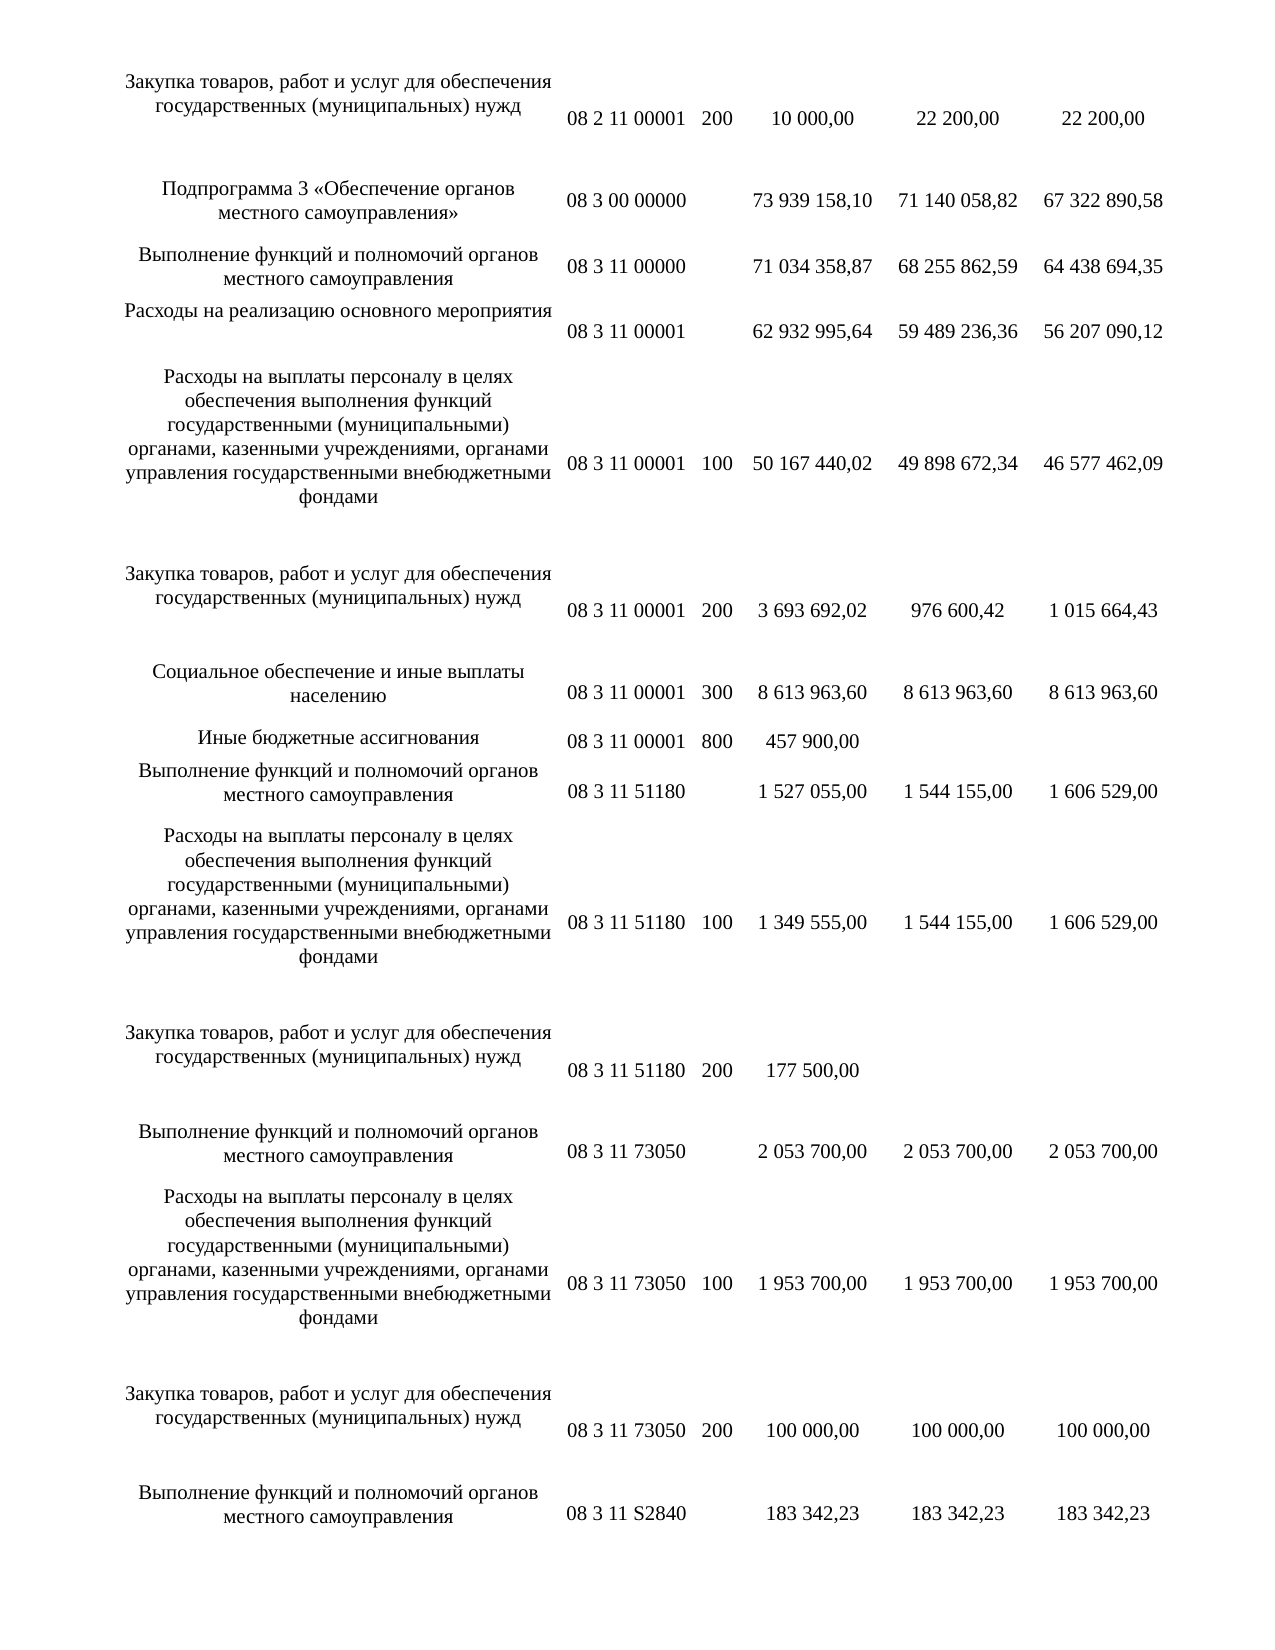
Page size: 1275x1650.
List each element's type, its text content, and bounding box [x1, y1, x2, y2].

table_cell 1 015 664,43 [1030, 561, 1176, 659]
table_cell 08 3 11 51180 [558, 824, 694, 1020]
table_cell 2 053 700,00 [740, 1119, 885, 1184]
table_cell 1 527 055,00 [740, 758, 885, 823]
table_cell 67 322 890,58 [1030, 167, 1176, 233]
table_cell 08 3 11 00001 [558, 299, 694, 364]
table_cell 200 [694, 69, 740, 167]
table_cell 1 606 529,00 [1030, 758, 1176, 823]
table_cell 300 [694, 659, 740, 725]
table_cell 976 600,42 [885, 561, 1030, 659]
table_cell 2 053 700,00 [1030, 1119, 1176, 1184]
table_cell 183 342,23 [740, 1480, 885, 1545]
table_cell 08 3 11 73050 [558, 1184, 694, 1381]
table_cell [694, 1480, 740, 1545]
table_cell 800 [694, 725, 740, 758]
table_cell 1 953 700,00 [740, 1184, 885, 1381]
table_cell 49 898 672,34 [885, 364, 1030, 561]
table_cell 08 3 11 51180 [558, 758, 694, 823]
table_cell 08 2 11 00001 [558, 69, 694, 167]
table_cell Выполнение функций и полномочий органов местного самоуправления [118, 1119, 558, 1184]
table_cell 68 255 862,59 [885, 233, 1030, 298]
table_cell 200 [694, 1381, 740, 1480]
table_cell 1 953 700,00 [885, 1184, 1030, 1381]
table_cell 1 606 529,00 [1030, 824, 1176, 1020]
table_cell 08 3 11 00001 [558, 659, 694, 725]
table_cell [885, 1020, 1030, 1119]
table_cell 457 900,00 [740, 725, 885, 758]
table_cell [694, 167, 740, 233]
table_cell 8 613 963,60 [1030, 659, 1176, 725]
table_cell 100 [694, 1184, 740, 1381]
table_cell Закупка товаров, работ и услуг для обеспечения государственных (муниципальных) нужд [118, 69, 558, 167]
table_cell Закупка товаров, работ и услуг для обеспечения государственных (муниципальных) нужд [118, 1020, 558, 1119]
table_cell 08 3 11 S2840 [558, 1480, 694, 1545]
table_cell Расходы на выплаты персоналу в целях обеспечения выполнения функций государственными (муниципальными) органами, казенными учреждениями, органами управления государственными внебюджетными фондами [118, 1184, 558, 1381]
table_cell [1030, 1020, 1176, 1119]
table_cell 73 939 158,10 [740, 167, 885, 233]
table_cell 100 000,00 [885, 1381, 1030, 1480]
table_cell 08 3 11 00001 [558, 561, 694, 659]
table_cell [694, 1119, 740, 1184]
table_cell 46 577 462,09 [1030, 364, 1176, 561]
table_cell 10 000,00 [740, 69, 885, 167]
table_cell 3 693 692,02 [740, 561, 885, 659]
table_cell 177 500,00 [740, 1020, 885, 1119]
table_cell 08 3 11 73050 [558, 1119, 694, 1184]
table_cell 1 544 155,00 [885, 758, 1030, 823]
table_cell 183 342,23 [885, 1480, 1030, 1545]
table_cell 22 200,00 [1030, 69, 1176, 167]
table_cell [694, 758, 740, 823]
table_cell 08 3 11 00001 [558, 725, 694, 758]
table_cell Закупка товаров, работ и услуг для обеспечения государственных (муниципальных) нужд [118, 561, 558, 659]
table_cell 100 000,00 [1030, 1381, 1176, 1480]
table_cell Расходы на выплаты персоналу в целях обеспечения выполнения функций государственными (муниципальными) органами, казенными учреждениями, органами управления государственными внебюджетными фондами [118, 824, 558, 1020]
table_cell Закупка товаров, работ и услуг для обеспечения государственных (муниципальных) нужд [118, 1381, 558, 1480]
table_cell 71 140 058,82 [885, 167, 1030, 233]
table_cell Социальное обеспечение и иные выплаты населению [118, 659, 558, 725]
table_cell 71 034 358,87 [740, 233, 885, 298]
table_cell Иные бюджетные ассигнования [118, 725, 558, 758]
table_cell Выполнение функций и полномочий органов местного самоуправления [118, 1480, 558, 1545]
table_cell Выполнение функций и полномочий органов местного самоуправления [118, 233, 558, 298]
table_cell 200 [694, 561, 740, 659]
table_cell Подпрограмма 3 «Обеспечение органов местного самоуправления» [118, 167, 558, 233]
table_cell Расходы на реализацию основного мероприятия [118, 299, 558, 364]
table_cell 8 613 963,60 [740, 659, 885, 725]
table_cell 08 3 00 00000 [558, 167, 694, 233]
table_cell 200 [694, 1020, 740, 1119]
table_cell 62 932 995,64 [740, 299, 885, 364]
table_cell 8 613 963,60 [885, 659, 1030, 725]
table_cell 08 3 11 73050 [558, 1381, 694, 1480]
table_cell [694, 299, 740, 364]
table_cell 08 3 11 00001 [558, 364, 694, 561]
table_cell 183 342,23 [1030, 1480, 1176, 1545]
table_cell 64 438 694,35 [1030, 233, 1176, 298]
table_cell [694, 233, 740, 298]
table_cell 1 953 700,00 [1030, 1184, 1176, 1381]
table_cell 100 [694, 824, 740, 1020]
table_cell 2 053 700,00 [885, 1119, 1030, 1184]
table_cell [885, 725, 1030, 758]
table_cell 50 167 440,02 [740, 364, 885, 561]
table_cell 22 200,00 [885, 69, 1030, 167]
table_cell 1 544 155,00 [885, 824, 1030, 1020]
table_cell 56 207 090,12 [1030, 299, 1176, 364]
table_cell Выполнение функций и полномочий органов местного самоуправления [118, 758, 558, 823]
table_cell 59 489 236,36 [885, 299, 1030, 364]
table_cell 08 3 11 00000 [558, 233, 694, 298]
table_cell 100 000,00 [740, 1381, 885, 1480]
table_cell 100 [694, 364, 740, 561]
table_cell 08 3 11 51180 [558, 1020, 694, 1119]
table_cell 1 349 555,00 [740, 824, 885, 1020]
table_cell [1030, 725, 1176, 758]
table_cell Расходы на выплаты персоналу в целях обеспечения выполнения функций государственными (муниципальными) органами, казенными учреждениями, органами управления государственными внебюджетными фондами [118, 364, 558, 561]
